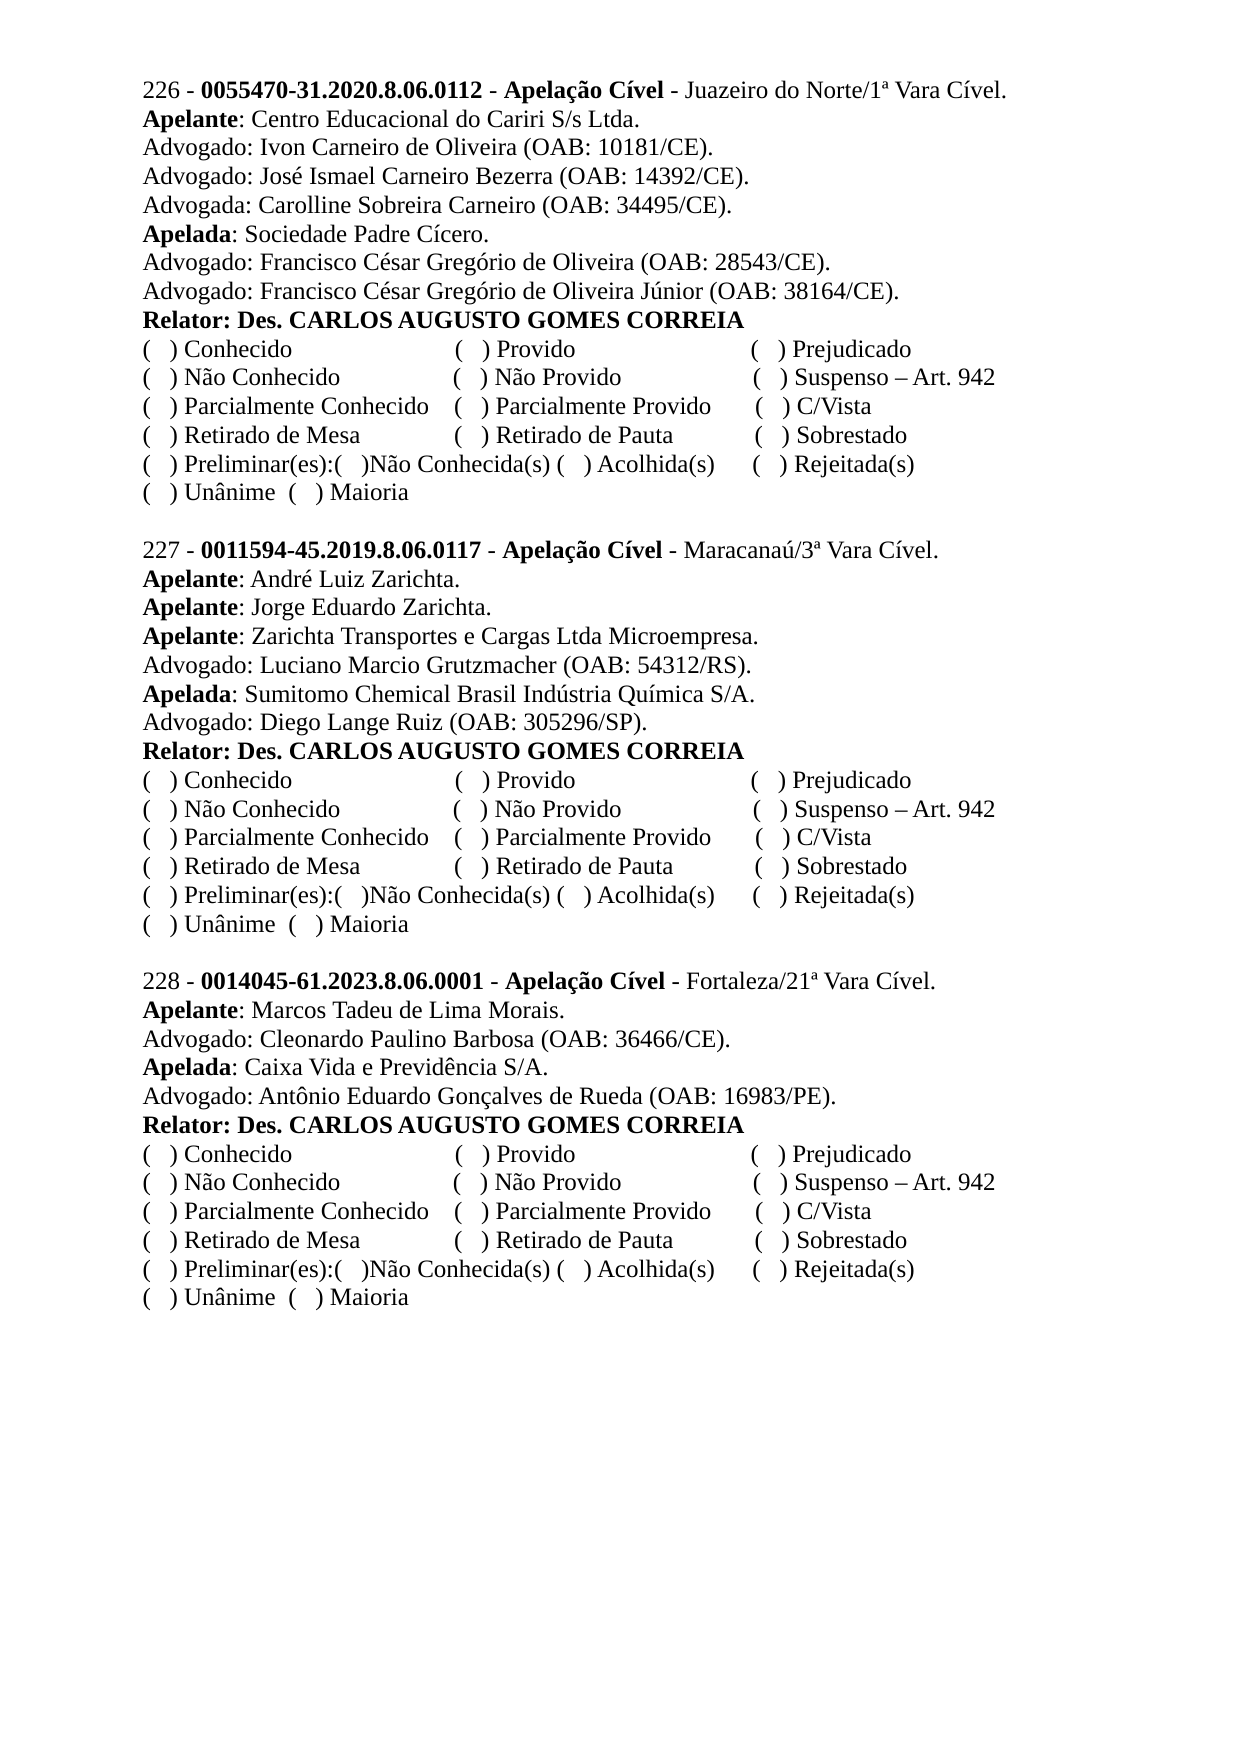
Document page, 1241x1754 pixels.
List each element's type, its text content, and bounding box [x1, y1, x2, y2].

text ( ) Parcialmente Conhecido ( ) Parcialmente Provido ( ) C/Vista [142, 822, 1158, 851]
text Advogado: Cleonardo Paulino Barbosa (OAB: 36466/CE). [142, 1024, 1141, 1052]
text Apelante: André Luiz Zarichta. [142, 564, 1141, 592]
text Apelante: Marcos Tadeu de Lima Morais. [142, 995, 1141, 1024]
text ( ) Não Conhecido ( ) Não Provido ( ) Suspenso – Art. 942 [142, 362, 1158, 391]
text Advogado: Francisco César Gregório de Oliveira (OAB: 28543/CE). [142, 247, 1141, 276]
text ( ) Preliminar(es):( )Não Conhecida(s) ( ) Acolhida(s) ( ) Rejeitada(s) [142, 449, 1158, 477]
text Apelada: Caixa Vida e Previdência S/A. [142, 1052, 1141, 1081]
text ( ) Conhecido ( ) Provido ( ) Prejudicado [142, 765, 1141, 794]
text Relator: Des. CARLOS AUGUSTO GOMES CORREIA [142, 305, 1141, 334]
text ( ) Retirado de Mesa ( ) Retirado de Pauta ( ) Sobrestado [142, 1225, 1158, 1254]
text Advogado: Ivon Carneiro de Oliveira (OAB: 10181/CE). [142, 132, 1141, 161]
text ( ) Conhecido ( ) Provido ( ) Prejudicado [142, 1139, 1141, 1167]
text Apelante: Zarichta Transportes e Cargas Ltda Microempresa. [142, 621, 1141, 650]
text Apelante: Centro Educacional do Cariri S/s Ltda. [142, 104, 1141, 132]
text ( ) Retirado de Mesa ( ) Retirado de Pauta ( ) Sobrestado [142, 420, 1158, 449]
text 228 - 0014045-61.2023.8.06.0001 - Apelação Cível - Fortaleza/21ª Vara Cível. [142, 966, 1141, 995]
text ( ) Preliminar(es):( )Não Conhecida(s) ( ) Acolhida(s) ( ) Rejeitada(s) [142, 880, 1158, 909]
text ( ) Preliminar(es):( )Não Conhecida(s) ( ) Acolhida(s) ( ) Rejeitada(s) [142, 1254, 1158, 1282]
text ( ) Unânime ( ) Maioria [142, 909, 1158, 937]
text Advogado: Luciano Marcio Grutzmacher (OAB: 54312/RS). [142, 650, 1141, 679]
text Advogado: Antônio Eduardo Gonçalves de Rueda (OAB: 16983/PE). [142, 1081, 1141, 1110]
text ( ) Parcialmente Conhecido ( ) Parcialmente Provido ( ) C/Vista [142, 1196, 1158, 1225]
text Advogado: Diego Lange Ruiz (OAB: 305296/SP). [142, 707, 1141, 736]
text 227 - 0011594-45.2019.8.06.0117 - Apelação Cível - Maracanaú/3ª Vara Cível. [142, 535, 1141, 564]
text Advogado: José Ismael Carneiro Bezerra (OAB: 14392/CE). [142, 161, 1141, 190]
text Relator: Des. CARLOS AUGUSTO GOMES CORREIA [142, 736, 1141, 765]
text Advogada: Carolline Sobreira Carneiro (OAB: 34495/CE). [142, 190, 1141, 219]
text ( ) Não Conhecido ( ) Não Provido ( ) Suspenso – Art. 942 [142, 1167, 1158, 1196]
text ( ) Unânime ( ) Maioria [142, 1282, 1158, 1311]
text 226 - 0055470-31.2020.8.06.0112 - Apelação Cível - Juazeiro do Norte/1ª Vara Cível. [142, 75, 1141, 104]
text ( ) Não Conhecido ( ) Não Provido ( ) Suspenso – Art. 942 [142, 794, 1158, 822]
text Apelada: Sumitomo Chemical Brasil Indústria Química S/A. [142, 679, 1141, 707]
text ( ) Parcialmente Conhecido ( ) Parcialmente Provido ( ) C/Vista [142, 391, 1158, 420]
text Apelada: Sociedade Padre Cícero. [142, 219, 1141, 247]
text Advogado: Francisco César Gregório de Oliveira Júnior (OAB: 38164/CE). [142, 276, 1141, 305]
text ( ) Retirado de Mesa ( ) Retirado de Pauta ( ) Sobrestado [142, 851, 1158, 880]
text Relator: Des. CARLOS AUGUSTO GOMES CORREIA [142, 1110, 1141, 1139]
text Apelante: Jorge Eduardo Zarichta. [142, 592, 1141, 621]
text ( ) Conhecido ( ) Provido ( ) Prejudicado [142, 334, 1141, 362]
text ( ) Unânime ( ) Maioria [142, 477, 1158, 506]
